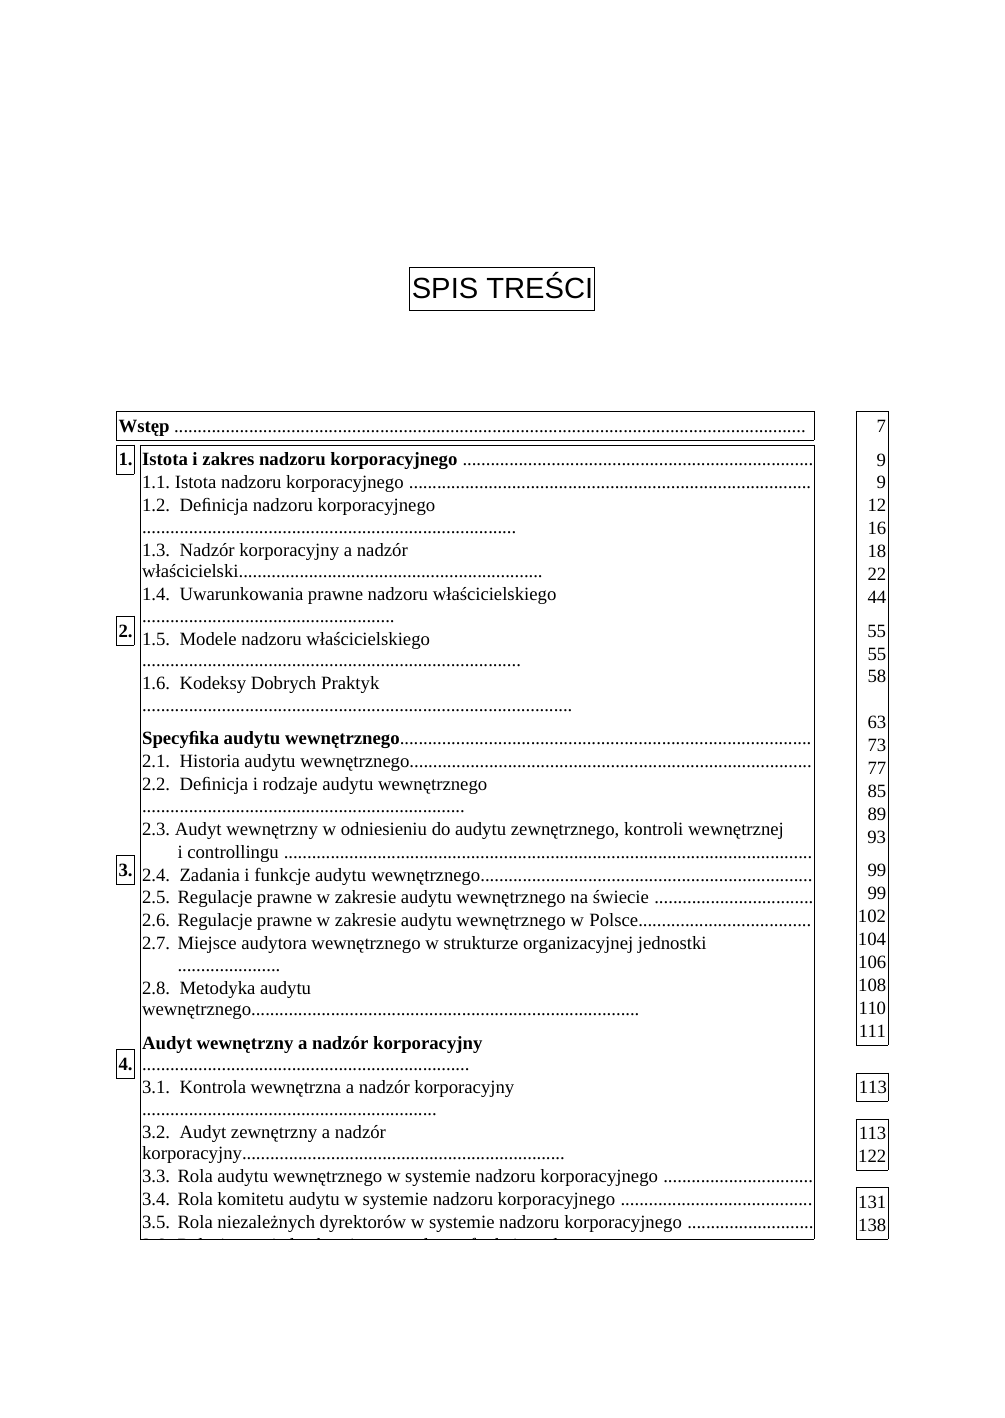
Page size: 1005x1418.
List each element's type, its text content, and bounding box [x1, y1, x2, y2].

text 99 [867, 882, 888, 904]
text 3.2. Audyt zewnętrzny a nadzór korporacyjny..................................................................... [142, 1121, 814, 1164]
text 89 [867, 803, 888, 824]
text Audyt wewnętrzny a nadzór korporacyjny ...................................................................... [142, 1032, 814, 1075]
text 1.5. Modele nadzoru właścicielskiego ................................................................................. [142, 628, 814, 671]
text 2.2. Deﬁnicja i rodzaje audytu wewnętrznego ..................................................................... [142, 773, 814, 816]
text 58 [867, 665, 888, 687]
text 102 [857, 905, 888, 927]
list Regulacje prawne w zakresie audytu wewnętrznego na świecie .................................. [142, 886, 814, 908]
text 2. [118, 619, 134, 641]
text 73 [867, 734, 888, 756]
text 16 [867, 517, 888, 539]
text Specyﬁka audytu wewnętrznego........................................................................................ [142, 727, 814, 749]
text i controllingu ................................................................................................................. [177, 841, 814, 862]
text 77 [867, 757, 888, 779]
list Miejsce audytora wewnętrznego w strukturze organizacyjnej jednostki ...................... [142, 932, 814, 975]
text 99 [867, 859, 888, 881]
text 55 [867, 619, 888, 641]
list Rola komitetu audytu w systemie nadzoru korporacyjnego ......................................... [142, 1188, 814, 1210]
text 4. [118, 1053, 134, 1075]
text 9 [874, 471, 888, 493]
text 104 [857, 928, 888, 950]
text 1.4. Uwarunkowania prawne nadzoru właścicielskiego ...................................................... [142, 583, 814, 626]
list Relacja pomiędzy komitetem audytu a funkcją audytu wewnętrznego ........................ [142, 1234, 814, 1239]
text 55 [867, 642, 888, 664]
text 12 [867, 494, 888, 516]
text 7 [874, 415, 888, 436]
text 131 [858, 1191, 888, 1212]
text 85 [867, 780, 888, 802]
text 1.3. Nadzór korporacyjny a nadzór właścicielski................................................................. [142, 539, 814, 582]
text 63 [867, 711, 888, 733]
text 108 [857, 974, 888, 996]
text 122 [858, 1145, 888, 1166]
text 22 [867, 563, 888, 584]
text 2.3. Audyt wewnętrzny w odniesieniu do audytu zewnętrznego, kontroli wewnętrznej [142, 818, 814, 839]
text 110 [857, 997, 888, 1018]
text 44 [867, 586, 888, 607]
list Rola audytu wewnętrznego w systemie nadzoru korporacyjnego ................................ [142, 1165, 814, 1187]
list Regulacje prawne w zakresie audytu wewnętrznego w Polsce..................................... [142, 909, 814, 931]
text Wstęp ....................................................................................................................................... [118, 415, 814, 436]
text 93 [867, 826, 888, 847]
text 113 [858, 1076, 888, 1098]
text 106 [857, 951, 888, 973]
text 9 [874, 448, 888, 470]
text 3. [118, 859, 134, 881]
text 1.6. Kodeksy Dobrych Praktyk ............................................................................................ [142, 672, 814, 715]
text 1.1. Istota nadzoru korporacyjnego ...................................................................................... [142, 471, 814, 493]
list Rola niezależnych dyrektorów w systemie nadzoru korporacyjnego ........................... [142, 1211, 814, 1233]
text 2.8. Metodyka audytu wewnętrznego................................................................................... [142, 977, 814, 1020]
text 2.1. Historia audytu wewnętrznego...................................................................................... [142, 750, 814, 772]
text 111 [857, 1020, 888, 1041]
text 1.2. Deﬁnicja nadzoru korporacyjnego ................................................................................ [142, 494, 814, 537]
text Istota i zakres nadzoru korporacyjnego ........................................................................... [142, 448, 814, 470]
text 2.4. Zadania i funkcje audytu wewnętrznego....................................................................... [142, 863, 814, 885]
text 113 [858, 1122, 888, 1143]
text 3.1. Kontrola wewnętrzna a nadzór korporacyjny ............................................................... [142, 1076, 814, 1119]
text 138 [858, 1214, 888, 1235]
text SPIS TREŚCI [412, 271, 594, 305]
text 1. [118, 448, 134, 470]
text 18 [867, 540, 888, 562]
